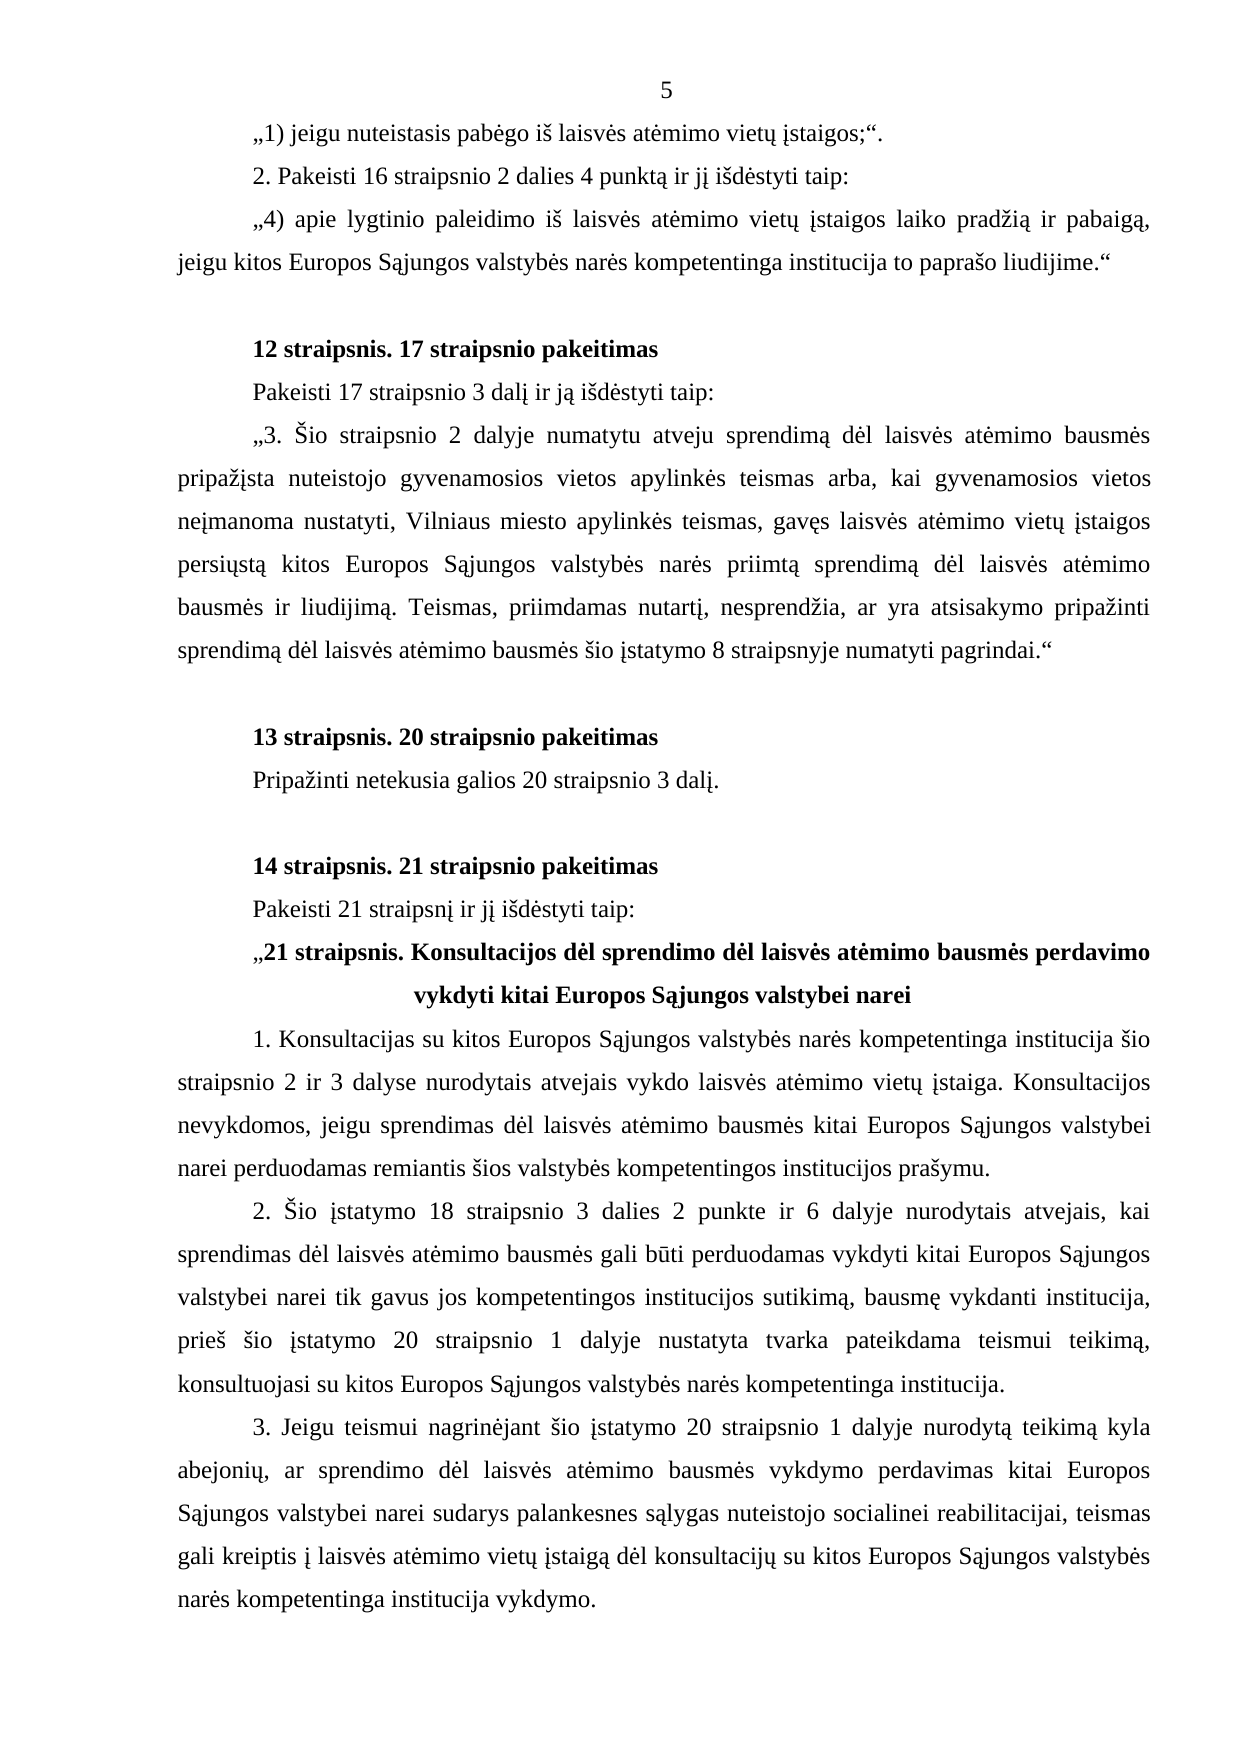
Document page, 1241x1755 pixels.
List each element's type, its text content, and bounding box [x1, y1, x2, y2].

text „4) apie lygtinio paleidimo iš laisvės atėmimo vietų įstaigos laiko pradžią ir pabaigą, jeigu kitos Europos Sąjungos valstybės narės kompetentinga institucija to paprašo liudijime.“ [177, 204, 1152, 276]
text 14 straipsnis. 21 straipsnio pakeitimas [177, 851, 1152, 880]
text 2. Pakeisti 16 straipsnio 2 dalies 4 punktą ir jį išdėstyti taip: [177, 161, 1152, 190]
text 12 straipsnis. 17 straipsnio pakeitimas [177, 334, 1152, 362]
text Pripažinti netekusia galios 20 straipsnio 3 dalį. [177, 765, 1152, 794]
text „3. Šio straipsnio 2 dalyje numatytu atveju sprendimą dėl laisvės atėmimo bausmės pripažįsta nuteistojo gyvenamosios vietos apylinkės teismas arba, kai gyvenamosios vietos neįmanoma nustatyti, Vilniaus miesto apylinkės teismas, gavęs laisvės atėmimo vietų įstaigos persiųstą kitos Europos Sąjungos valstybės narės priimtą sprendimą dėl laisvės atėmimo bausmės ir liudijimą. Teismas, priimdamas nutartį, nesprendžia, ar yra atsisakymo pripažinti sprendimą dėl laisvės atėmimo bausmės šio įstatymo 8 straipsnyje numatyti pagrindai.“ [177, 420, 1152, 664]
text 2. Šio įstatymo 18 straipsnio 3 dalies 2 punkte ir 6 dalyje nurodytais atvejais, kai sprendimas dėl laisvės atėmimo bausmės gali būti perduodamas vykdyti kitai Europos Sąjungos valstybei narei tik gavus jos kompetentingos institucijos sutikimą, bausmę vykdanti institucija, prieš šio įstatymo 20 straipsnio 1 dalyje nustatyta tvarka pateikdama teismui teikimą, konsultuojasi su kitos Europos Sąjungos valstybės narės kompetentinga institucija. [177, 1196, 1152, 1397]
text Pakeisti 17 straipsnio 3 dalį ir ją išdėstyti taip: [177, 377, 1152, 406]
text 1. Konsultacijas su kitos Europos Sąjungos valstybės narės kompetentinga institucija šio straipsnio 2 ir 3 dalyse nurodytais atvejais vykdo laisvės atėmimo vietų įstaiga. Konsultacijos nevykdomos, jeigu sprendimas dėl laisvės atėmimo bausmės kitai Europos Sąjungos valstybei narei perduodamas remiantis šios valstybės kompetentingos institucijos prašymu. [177, 1024, 1152, 1182]
text 13 straipsnis. 20 straipsnio pakeitimas [177, 722, 1152, 751]
text Pakeisti 21 straipsnį ir jį išdėstyti taip: [177, 894, 1152, 923]
text 3. Jeigu teismui nagrinėjant šio įstatymo 20 straipsnio 1 dalyje nurodytą teikimą kyla abejonių, ar sprendimo dėl laisvės atėmimo bausmės vykdymo perdavimas kitai Europos Sąjungos valstybei narei sudarys palankesnes sąlygas nuteistojo socialinei reabilitacijai, teismas gali kreiptis į laisvės atėmimo vietų įstaigą dėl konsultacijų su kitos Europos Sąjungos valstybės narės kompetentinga institucija vykdymo. [177, 1412, 1152, 1613]
text „21 straipsnis. Konsultacijos dėl sprendimo dėl laisvės atėmimo bausmės perdavimo vykdyti kitai Europos Sąjungos valstybei narei [252, 937, 1152, 1009]
text „1) jeigu nuteistasis pabėgo iš laisvės atėmimo vietų įstaigos;“. [177, 118, 1152, 147]
